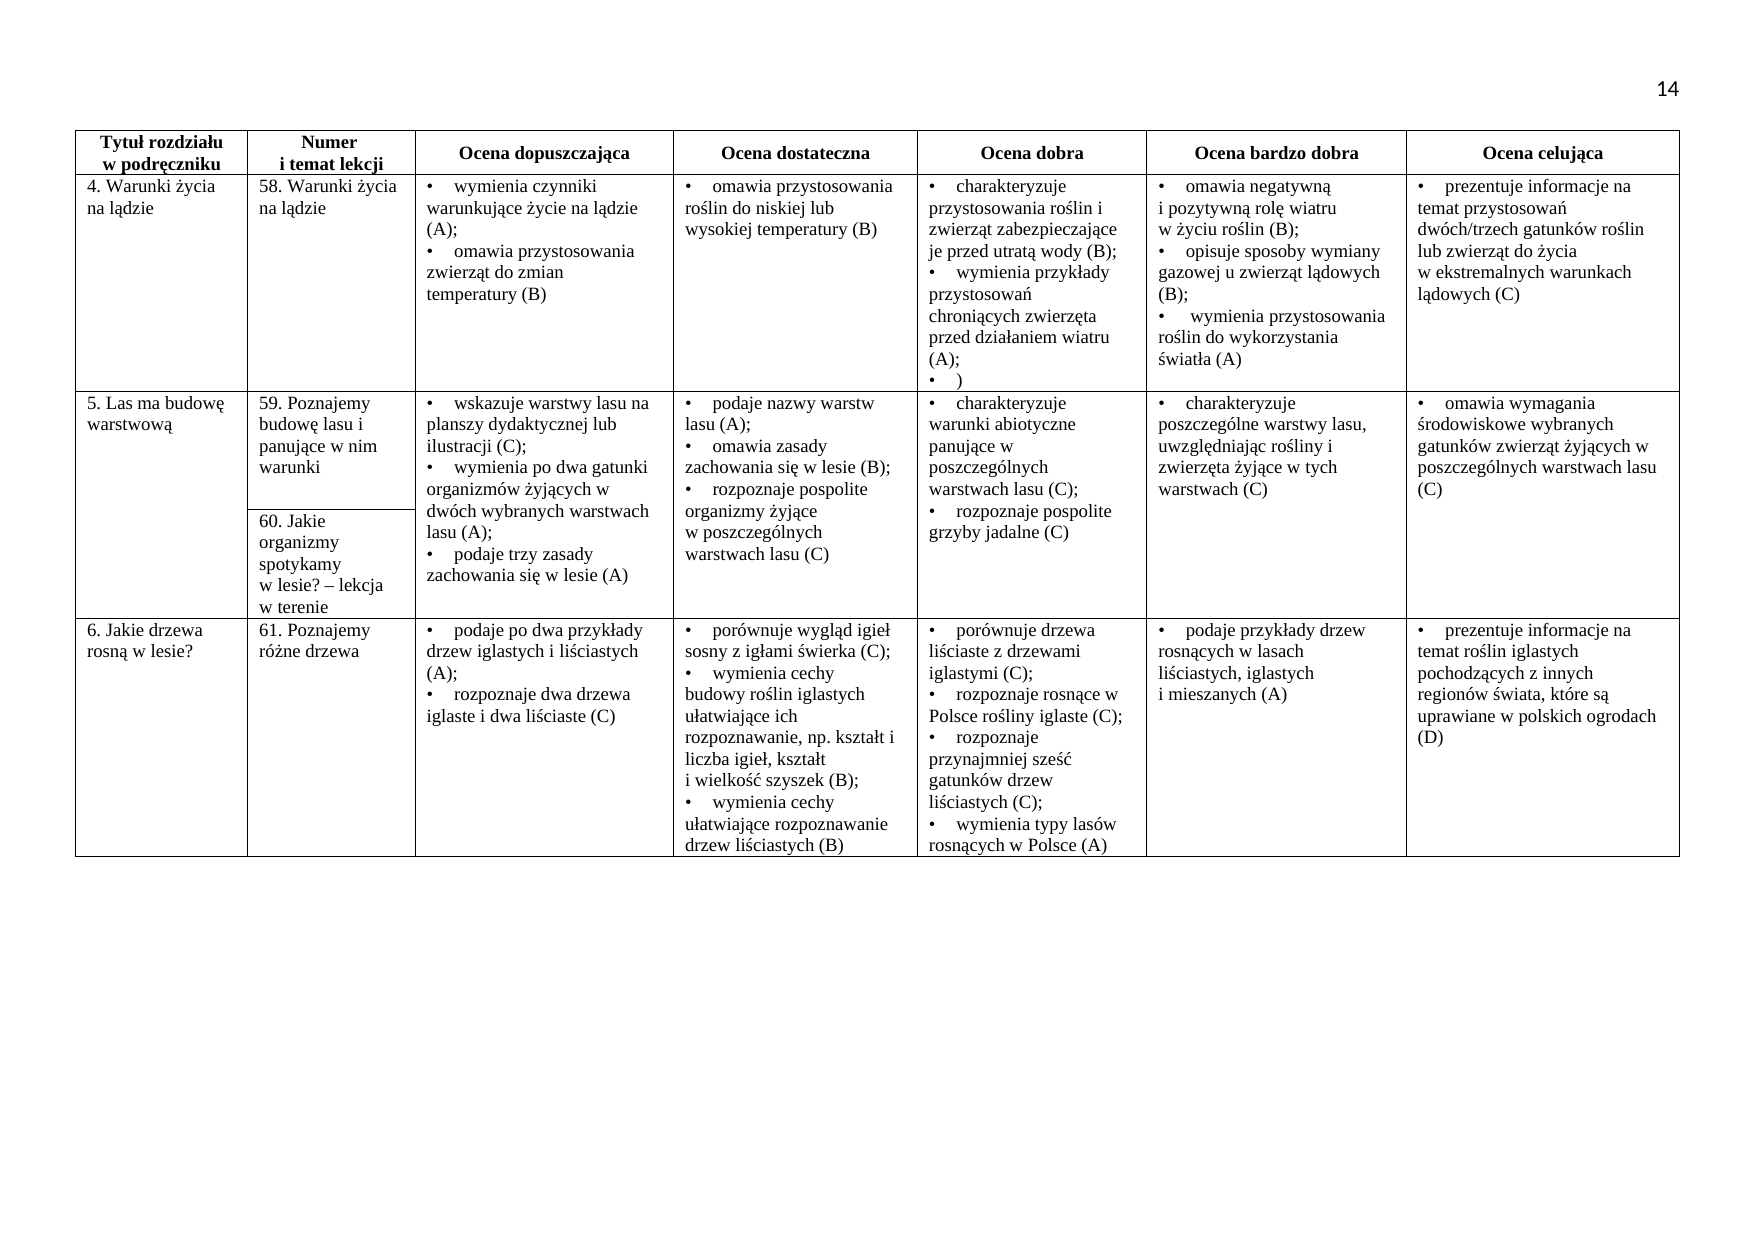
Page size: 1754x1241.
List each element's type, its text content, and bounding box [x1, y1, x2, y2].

table_cell podaje przykłady drzew rosnących w lasach liściastych, iglastych i mieszanych (A) [1147, 619, 1406, 856]
table_cell 4. Warunki życia na lądzie [76, 175, 247, 391]
table_cell 5. Las ma budowę warstwową [76, 392, 247, 617]
table_cell omawia negatywną i pozytywną rolę wiatru w życiu roślin (B); opisuje sposoby wymiany gazowej u zwierząt lądowych (B); wymienia przystosowania roślin do wykorzystania światła (A) [1147, 175, 1406, 391]
table_cell 59. Poznajemy budowę lasu i panujące w nim warunki [248, 392, 415, 508]
table_cell 6. Jakie drzewa rosną w lesie? [76, 619, 247, 856]
table_cell 61. Poznajemy różne drzewa [248, 619, 415, 856]
table_cell charakteryzuje poszczególne warstwy lasu, uwzględniając rośliny i zwierzęta żyjące w tych warstwach (C) [1147, 392, 1406, 617]
table_header Ocena dostateczna [674, 131, 917, 174]
table_header Tytuł rozdziału w podręczniku [76, 131, 247, 174]
table_cell prezentuje informacje na temat roślin iglastych pochodzących z innych regionów świata, które są uprawiane w polskich ogrodach (D) [1407, 619, 1679, 856]
table_cell omawia przystosowania roślin do niskiej lub wysokiej temperatury (B) [674, 175, 917, 391]
table_cell wymienia czynniki warunkujące życie na lądzie (A); omawia przystosowania zwierząt do zmian temperatury (B) [416, 175, 673, 391]
table_cell charakteryzuje przystosowania roślin i zwierząt zabezpieczające je przed utratą wody (B); wymienia przykłady przystosowań chroniących zwierzęta przed działaniem wiatru (A); ) [1127, 175, 1146, 391]
table_cell omawia wymagania środowiskowe wybranych gatunków zwierząt żyjących w poszczególnych warstwach lasu (C) [1407, 392, 1679, 617]
table_header Ocena bardzo dobra [1147, 131, 1406, 174]
table_header Numer i temat lekcji [248, 131, 415, 174]
table_header Ocena celująca [1407, 131, 1679, 174]
table_cell prezentuje informacje na temat przystosowań dwóch/trzech gatunków roślin lub zwierząt do życia w ekstremalnych warunkach lądowych (C) [1407, 175, 1679, 391]
table_cell wskazuje warstwy lasu na planszy dydaktycznej lub ilustracji (C); wymienia po dwa gatunki organizmów żyjących w dwóch wybranych warstwach lasu (A); podaje trzy zasady zachowania się w lesie (A) [416, 392, 673, 617]
table_cell podaje po dwa przykłady drzew iglastych i liściastych (A); rozpoznaje dwa drzewa iglaste i dwa liściaste (C) [416, 619, 673, 856]
table_cell 60. Jakie organizmy spotykamy w lesie? – lekcja w terenie [248, 510, 259, 617]
table_cell 58. Warunki życia na lądzie [248, 175, 415, 391]
table_cell porównuje drzewa liściaste z drzewami iglastymi (C); rozpoznaje rosnące w Polsce rośliny iglaste (C); rozpoznaje przynajmniej sześć gatunków drzew liściastych (C); wymienia typy lasów rosnących w Polsce (A) [1127, 619, 1146, 856]
table_cell 60. Jakie organizmy spotykamy w lesie? – lekcja w terenie [404, 510, 415, 617]
table_header Ocena dopuszczająca [416, 131, 673, 174]
table_cell podaje nazwy warstw lasu (A); omawia zasady zachowania się w lesie (B); rozpoznaje pospolite organizmy żyjące w poszczególnych warstwach lasu (C) [674, 392, 917, 617]
table_header Ocena dobra [918, 131, 1146, 174]
table_cell charakteryzuje warunki abiotyczne panujące w poszczególnych warstwach lasu (C); rozpoznaje pospolite grzyby jadalne (C) [918, 392, 1146, 617]
